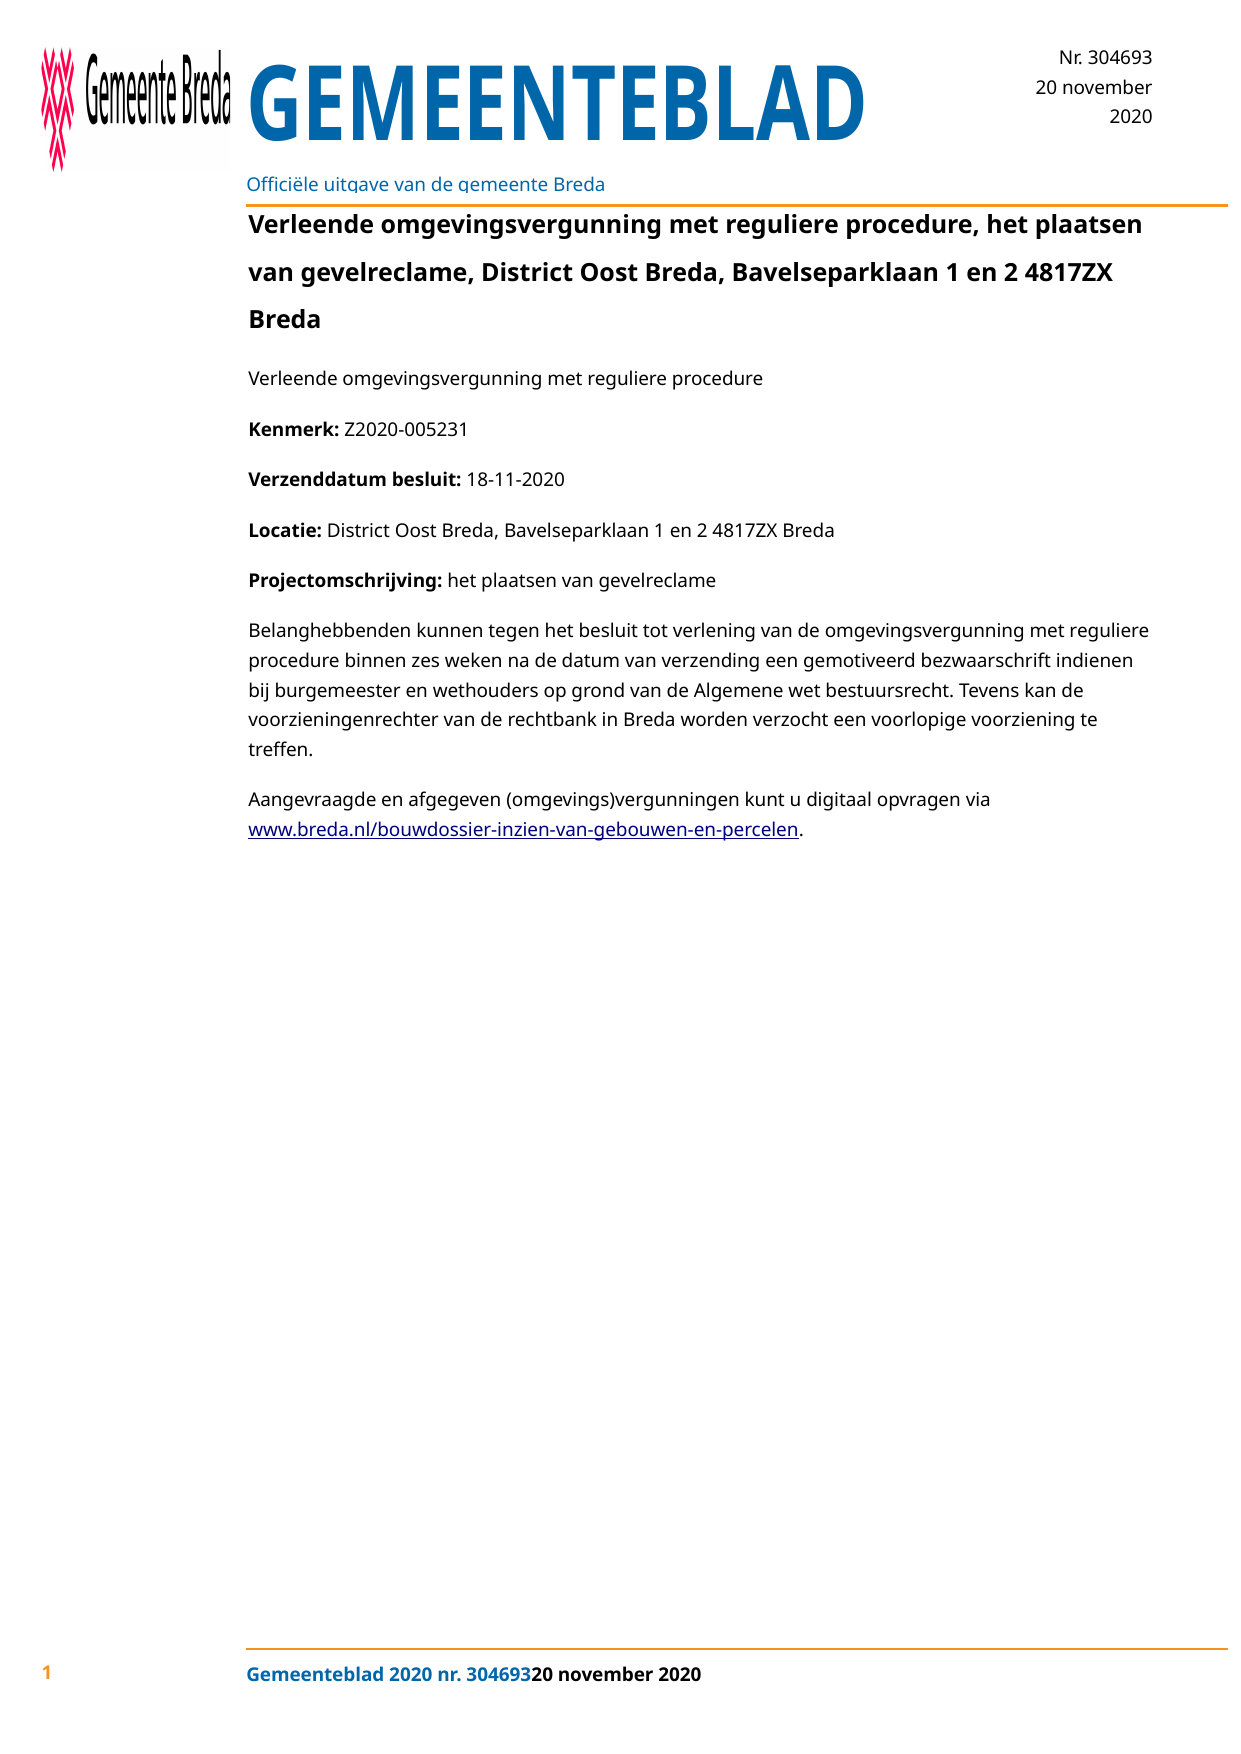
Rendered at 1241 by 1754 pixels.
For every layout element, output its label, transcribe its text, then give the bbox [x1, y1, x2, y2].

text Belanghebbenden kunnen tegen het besluit tot verlening van de omgevingsvergunning met reguliere procedure binnen zes weken na de datum van verzending een gemotiveerd bezwaarschrift indienen bij burgemeester en wethouders op grond van de Algemene wet bestuursrecht. Tevens kan de voorzieningenrechter van de rechtbank in Breda worden verzocht een voorlopige voorziening te treffen. [248, 618, 1152, 762]
text Kenmerk: Z2020-005231 [248, 416, 1152, 442]
text Verleende omgevingsvergunning met reguliere procedure [248, 366, 1152, 391]
text Locatie: District Oost Breda, Bavelseparklaan 1 en 2 4817ZX Breda [248, 517, 1152, 542]
text Verzenddatum besluit: 18-11-2020 [248, 466, 1152, 492]
text Verleende omgevingsvergunning met reguliere procedure, het plaatsen van gevelreclame, District Oost Breda, Bavelseparklaan 1 en 2 4817ZX Breda [248, 207, 1152, 336]
picture [41, 47, 231, 172]
text Projectomschrijving: het plaatsen van gevelreclame [248, 567, 1152, 593]
text Aangevraagde en afgegeven (omgevings)vergunningen kunt u digitaal opvragen via www.breda.nl/bouwdossier-inzien-van-gebouwen-en-percelen. [248, 786, 1152, 842]
